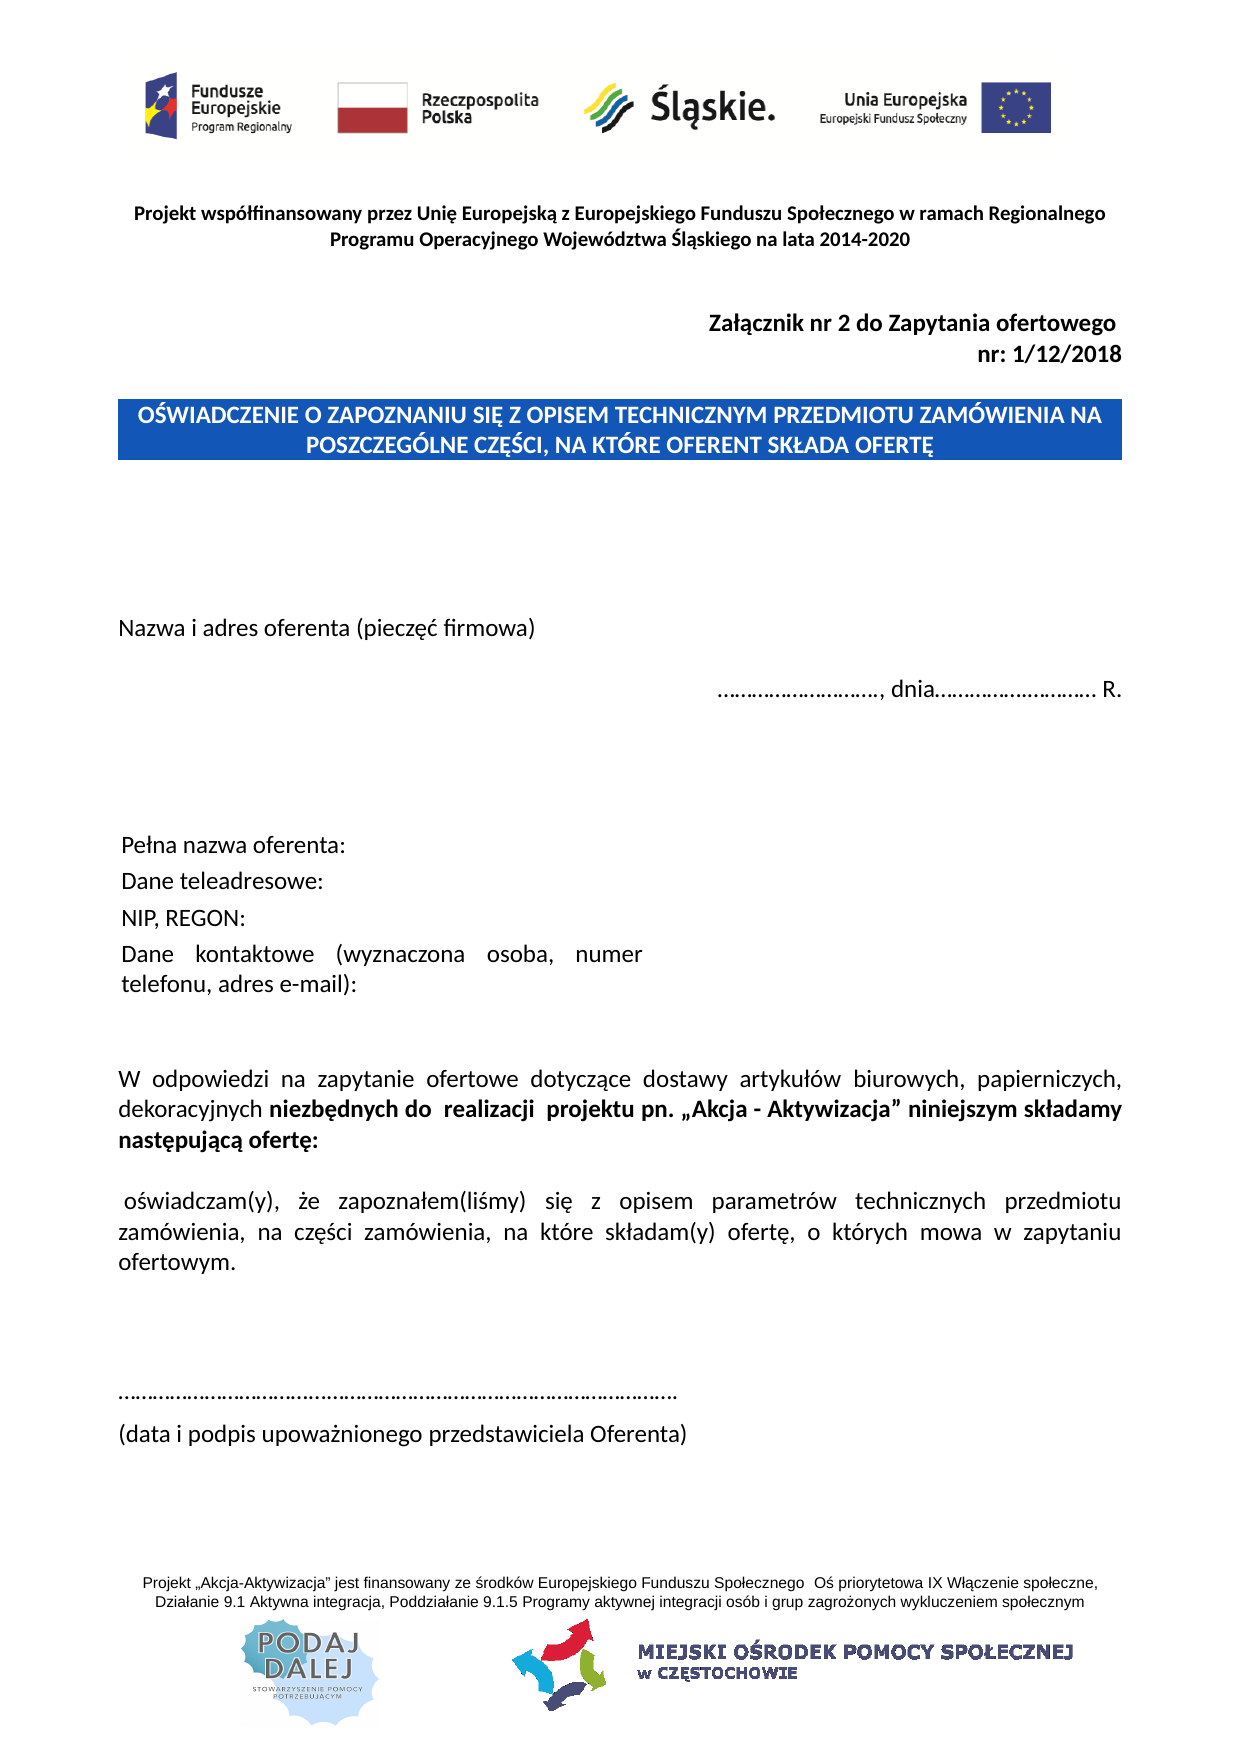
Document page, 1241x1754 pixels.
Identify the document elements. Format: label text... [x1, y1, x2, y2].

table_header [646, 826, 1122, 862]
table_cell Dane teleadresowe: [118, 863, 646, 899]
text Nazwa i adres oferenta (pieczęć firmowa) [118, 612, 1122, 643]
text W odpowiedzi na zapytanie ofertowe dotyczące dostawy artykułów biurowych, papierniczych, dekoracyjnych niezbędnych do realizacji projektu pn. „Akcja - Aktywizacja” niniejszym składamy następującą ofertę: [118, 1063, 1122, 1155]
text oświadczam(y), że zapoznałem(liśmy) się z opisem parametrów technicznych przedmiotu zamówienia, na części zamówienia, na które składam(y) ofertę, o których mowa w zapytaniu ofertowym. [118, 1185, 1122, 1277]
text OŚWIADCZENIE O ZAPOZNANIU SIĘ Z OPISEM TECHNICZNYM PRZEDMIOTU ZAMÓWIENIA NA POSZCZEGÓLNE CZĘŚCI, NA KTÓRE OFERENT SKŁADA OFERTĘ [118, 399, 1122, 460]
text Załącznik nr 2 do Zapytania ofertowego [118, 307, 1122, 338]
table_cell NIP, REGON: [118, 899, 646, 935]
table_cell [646, 935, 1122, 1002]
text ……………………………...……………………………………………………. [118, 1375, 1122, 1406]
text ………………………., dnia…………….………… R. [118, 673, 1122, 704]
text (data i podpis upoważnionego przedstawiciela Oferenta) [118, 1418, 1122, 1449]
table_cell [646, 863, 1122, 899]
table_cell [646, 899, 1122, 935]
table_cell Dane kontaktowe (wyznaczona osoba, numer telefonu, adres e-mail): [118, 935, 646, 1002]
text nr: 1/12/2018 [118, 338, 1122, 368]
table_header Pełna nazwa oferenta: [118, 826, 646, 862]
